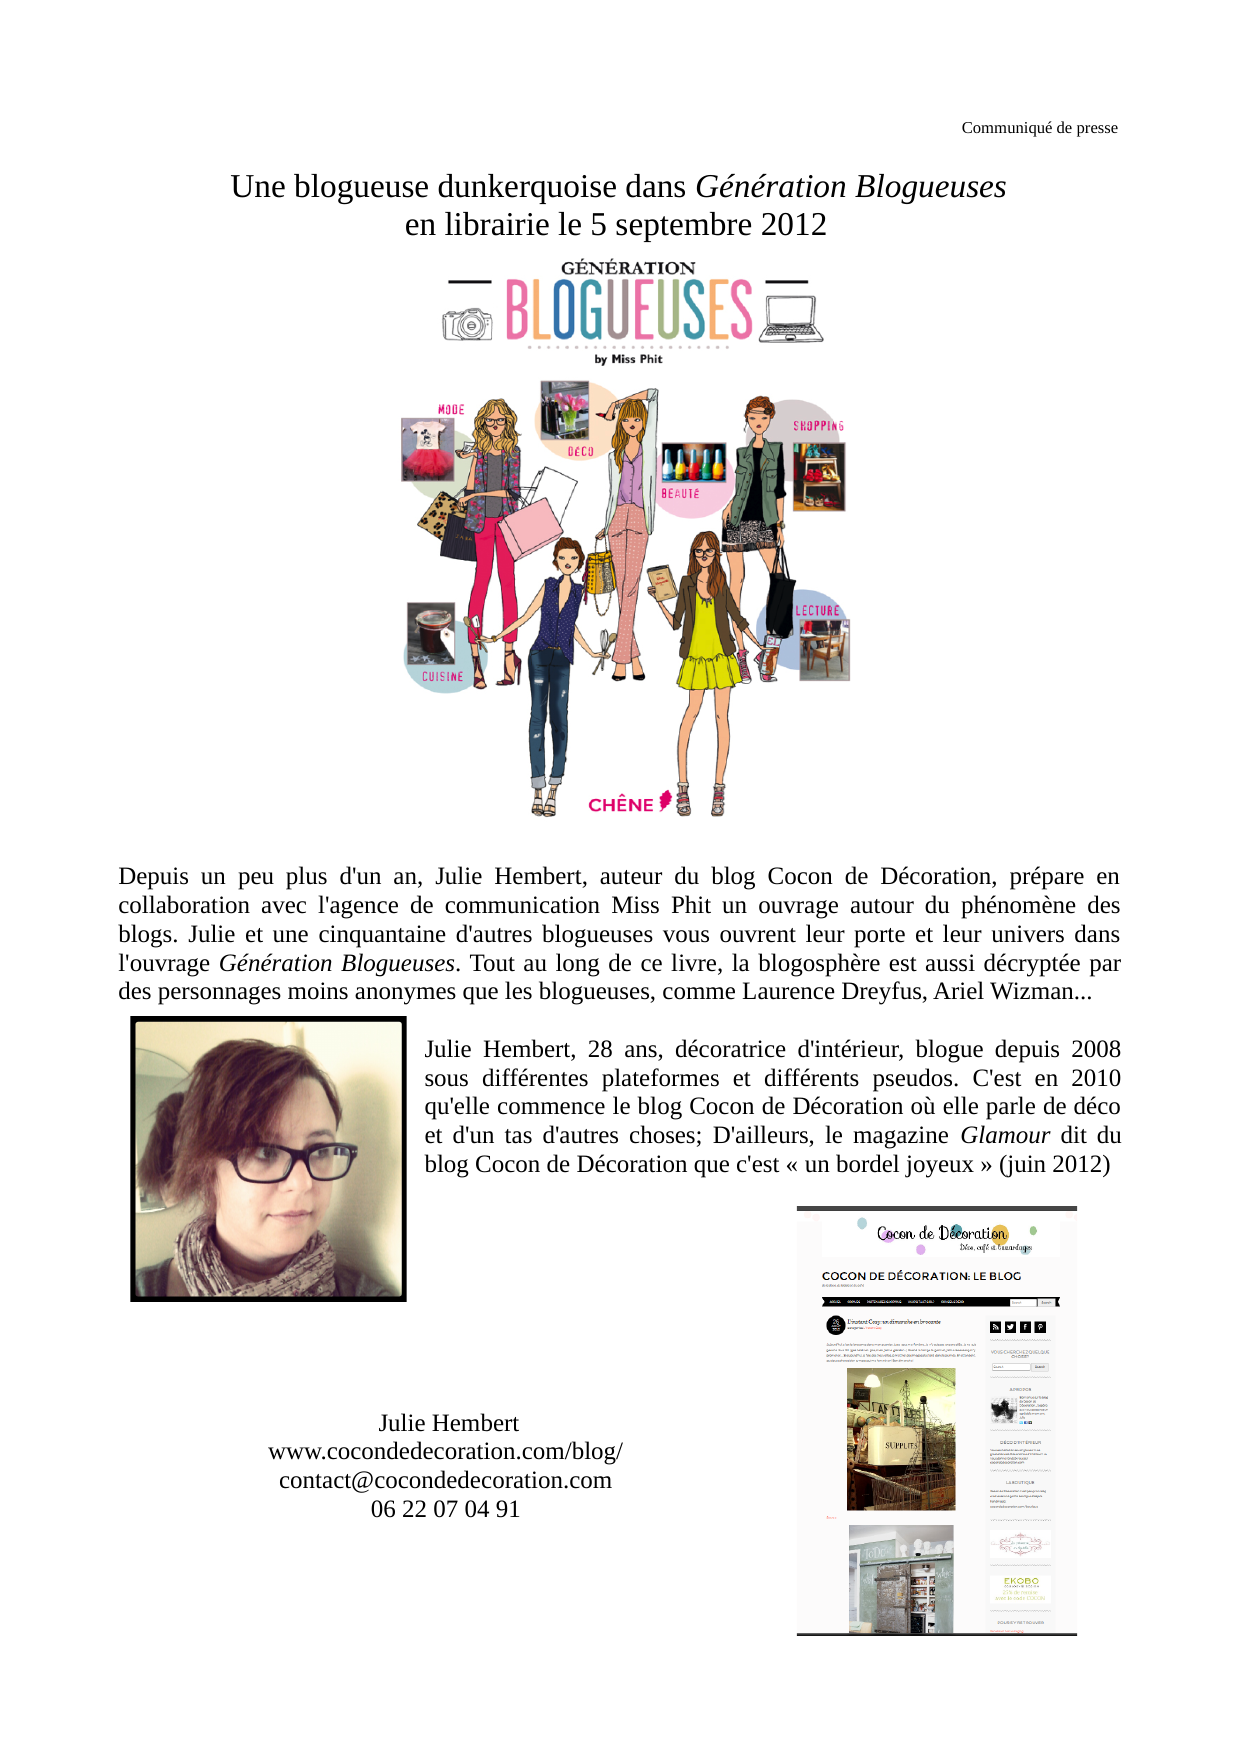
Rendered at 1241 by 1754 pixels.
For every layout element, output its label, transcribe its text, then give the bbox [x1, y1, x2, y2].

text Une blogueuse dunkerquoise dans Génération Blogueuses [118, 166, 1122, 204]
text [1078, 1465, 1122, 1494]
picture [796, 1206, 1078, 1636]
text www.cocondedecoration.com/blog/ [118, 1436, 796, 1465]
text [1078, 1408, 1122, 1436]
picture [130, 1016, 407, 1302]
text en librairie le 5 septembre 2012 [118, 204, 1122, 243]
text Julie Hembert, 28 ans, décoratrice d'intérieur, blogue depuis 2008 sous différentes plateformes et différents pseudos. C'est en 2010 qu'elle commence le blog Cocon de Décoration où elle parle de déco et d'un tas d'autres choses; D'ailleurs, le magazine Glamour dit du blog Cocon de Décoration que c'est « un bordel joyeux » (juin 2012) [407, 1034, 1122, 1178]
text [1078, 1436, 1122, 1465]
text Communiqué de presse [118, 118, 1122, 137]
picture [387, 250, 867, 833]
text contact@cocondedecoration.com [118, 1465, 796, 1494]
text [1078, 1494, 1122, 1523]
text Depuis un peu plus d'un an, Julie Hembert, auteur du blog Cocon de Décoration, prépare en collaboration avec l'agence de communication Miss Phit un ouvrage autour du phénomène des blogs. Julie et une cinquantaine d'autres blogueuses vous ouvrent leur porte et leur univers dans l'ouvrage Génération Blogueuses. Tout au long de ce livre, la blogosphère est aussi décryptée par des personnages moins anonymes que les blogueuses, comme Laurence Dreyfus, Ariel Wizman... [118, 861, 1122, 1005]
text 06 22 07 04 91 [118, 1494, 796, 1523]
text Julie Hembert [118, 1408, 796, 1436]
